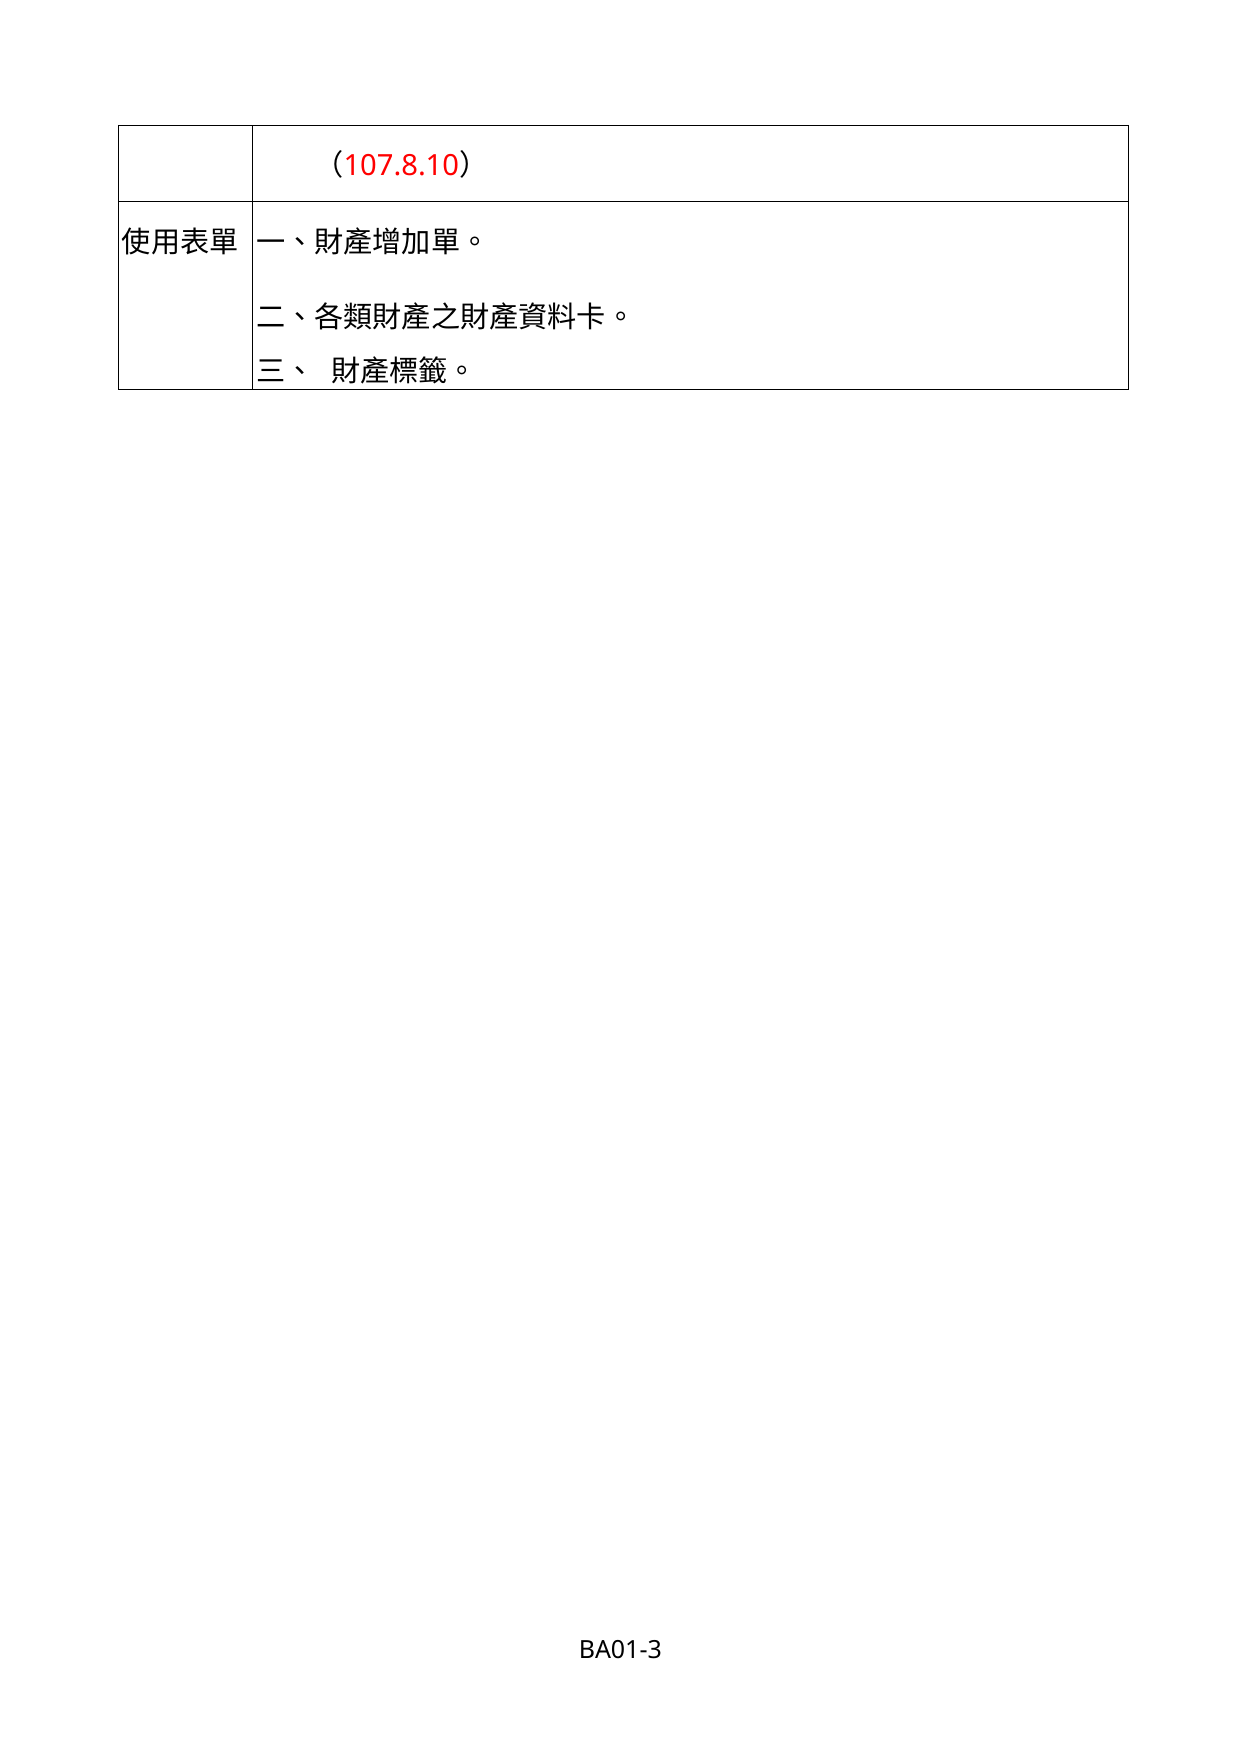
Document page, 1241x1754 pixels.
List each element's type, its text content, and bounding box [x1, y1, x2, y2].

table_cell [119, 126, 252, 201]
table_cell 財產增加單。 各類財產之財產資料卡。 財產標籤。 [253, 202, 1128, 389]
table_cell （107.8.10） [253, 126, 1128, 201]
table_cell 使用表單 [119, 202, 252, 389]
